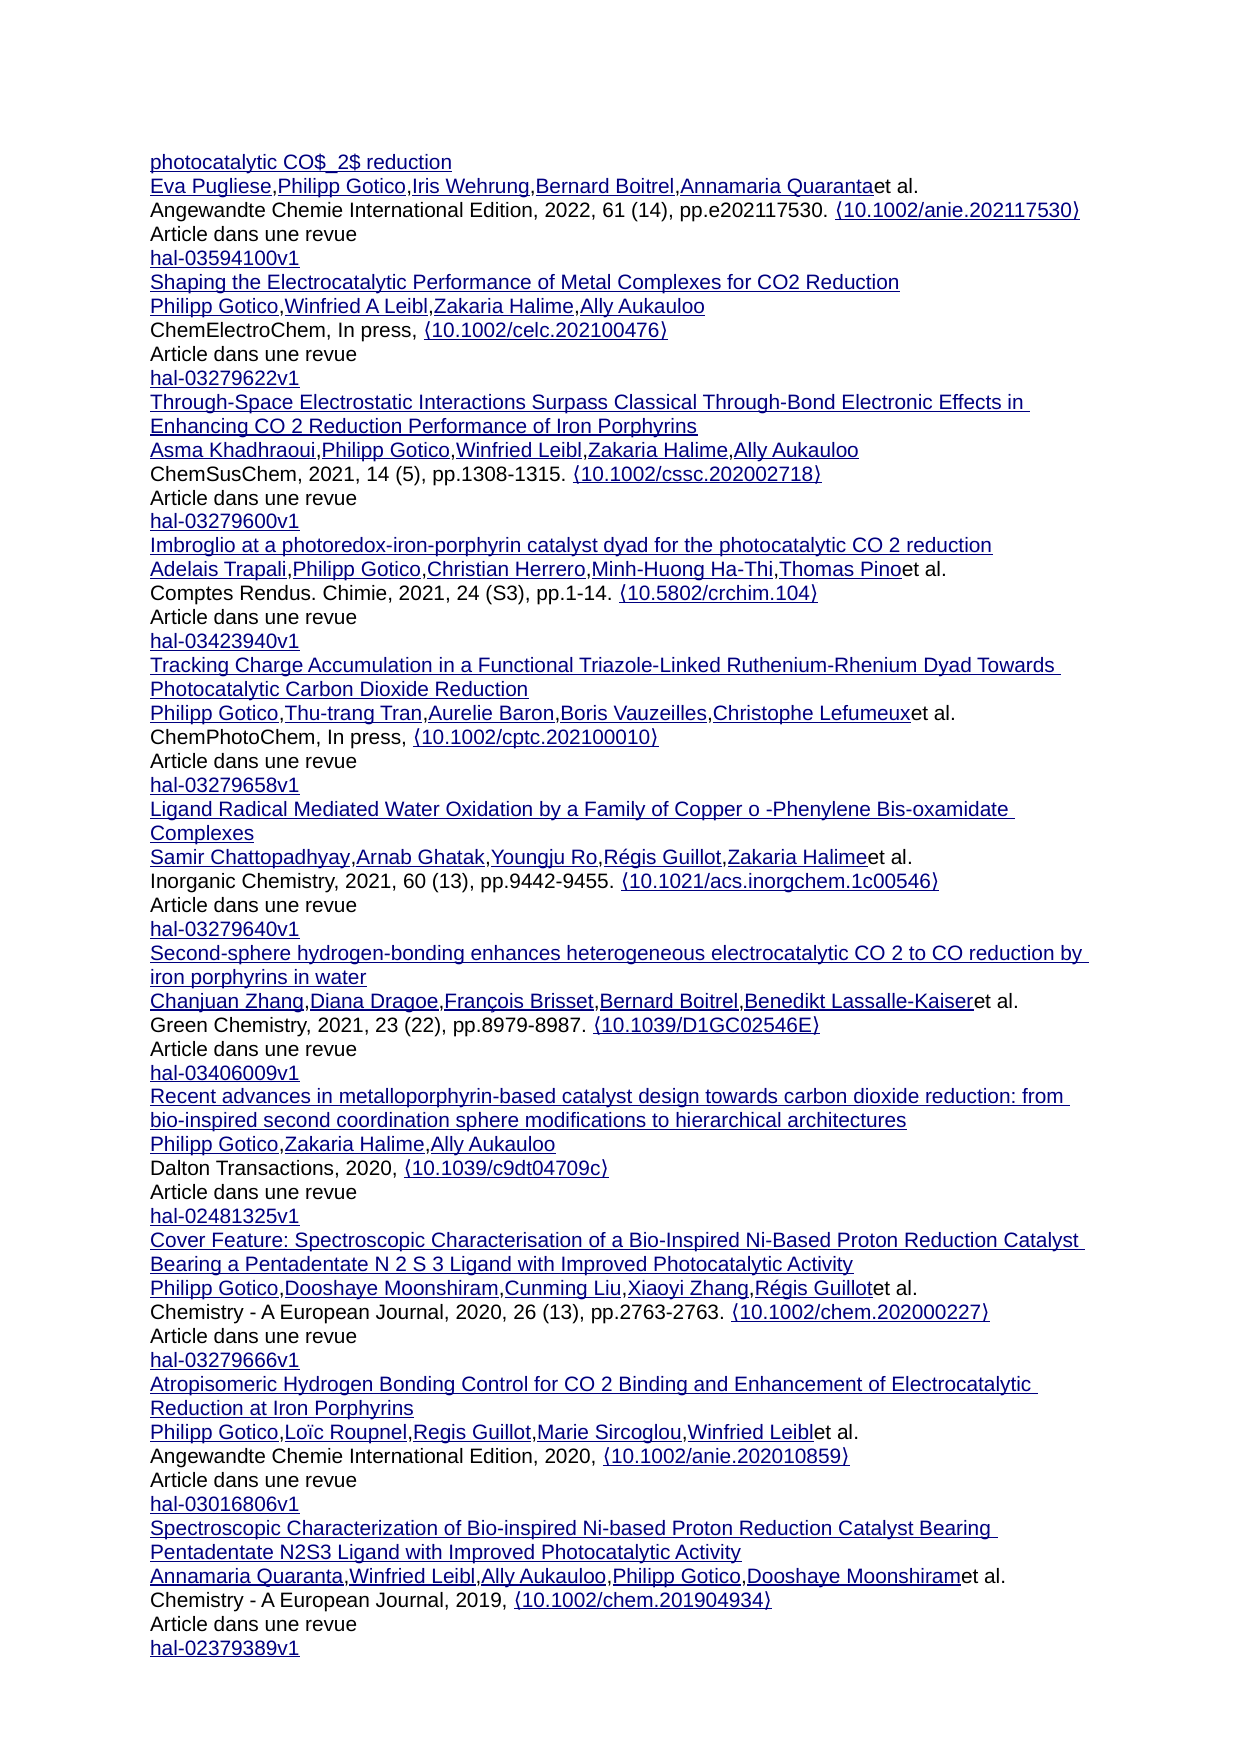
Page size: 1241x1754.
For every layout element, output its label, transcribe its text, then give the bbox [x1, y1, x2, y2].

table_cell Second-sphere hydrogen-bonding enhances heterogeneous electrocatalytic CO 2 to CO reduction by iron porphyrins in water Chanjuan Zhang,Diana Dragoe,François Brisset,Bernard Boitrel,Benedikt Lassalle-Kaiseret al. Green Chemistry, 2021, 23 (22), pp.8979-8987. ⟨10.1039/D1GC02546E⟩ Article dans une revue hal-03406009v1 [150, 941, 1090, 1084]
table_cell photocatalytic CO$_2$ reduction Eva Pugliese,Philipp Gotico,Iris Wehrung,Bernard Boitrel,Annamaria Quarantaet al. Angewandte Chemie International Edition, 2022, 61 (14), pp.e202117530. ⟨10.1002/anie.202117530⟩ Article dans une revue hal-03594100v1 [150, 150, 1090, 270]
table_cell Through‐Space Electrostatic Interactions Surpass Classical Through‐Bond Electronic Effects in Enhancing CO 2 Reduction Performance of Iron Porphyrins Asma Khadhraoui,Philipp Gotico,Winfried Leibl,Zakaria Halime,Ally Aukauloo ChemSusChem, 2021, 14 (5), pp.1308-1315. ⟨10.1002/cssc.202002718⟩ Article dans une revue hal-03279600v1 [150, 390, 1090, 533]
table_cell Shaping the Electrocatalytic Performance of Metal Complexes for CO2 Reduction Philipp Gotico,Winfried A Leibl,Zakaria Halime,Ally Aukauloo ChemElectroChem, In press, ⟨10.1002/celc.202100476⟩ Article dans une revue hal-03279622v1 [150, 270, 1090, 389]
table_cell Spectroscopic Characterization of Bio-inspired Ni-based Proton Reduction Catalyst Bearing Pentadentate N2S3 Ligand with Improved Photocatalytic Activity Annamaria Quaranta,Winfried Leibl,Ally Aukauloo,Philipp Gotico,Dooshaye Moonshiramet al. Chemistry - A European Journal, 2019, ⟨10.1002/chem.201904934⟩ Article dans une revue hal-02379389v1 [150, 1516, 1090, 1659]
table_cell Ligand Radical Mediated Water Oxidation by a Family of Copper o -Phenylene Bis-oxamidate Complexes Samir Chattopadhyay,Arnab Ghatak,Youngju Ro,Régis Guillot,Zakaria Halimeet al. Inorganic Chemistry, 2021, 60 (13), pp.9442-9455. ⟨10.1021/acs.inorgchem.1c00546⟩ Article dans une revue hal-03279640v1 [150, 797, 1090, 941]
table_cell Cover Feature: Spectroscopic Characterisation of a Bio‐Inspired Ni‐Based Proton Reduction Catalyst Bearing a Pentadentate N 2 S 3 Ligand with Improved Photocatalytic Activity Philipp Gotico,Dooshaye Moonshiram,Cunming Liu,Xiaoyi Zhang,Régis Guillotet al. Chemistry - A European Journal, 2020, 26 (13), pp.2763-2763. ⟨10.1002/chem.202000227⟩ Article dans une revue hal-03279666v1 [150, 1228, 1090, 1372]
table_cell Recent advances in metalloporphyrin-based catalyst design towards carbon dioxide reduction: from bio-inspired second coordination sphere modifications to hierarchical architectures Philipp Gotico,Zakaria Halime,Ally Aukauloo Dalton Transactions, 2020, ⟨10.1039/c9dt04709c⟩ Article dans une revue hal-02481325v1 [150, 1084, 1090, 1228]
table_cell Atropisomeric Hydrogen Bonding Control for CO 2 Binding and Enhancement of Electrocatalytic Reduction at Iron Porphyrins Philipp Gotico,Loïc Roupnel,Regis Guillot,Marie Sircoglou,Winfried Leiblet al. Angewandte Chemie International Edition, 2020, ⟨10.1002/anie.202010859⟩ Article dans une revue hal-03016806v1 [150, 1372, 1090, 1516]
table_cell Imbroglio at a photoredox-iron-porphyrin catalyst dyad for the photocatalytic CO 2 reduction Adelais Trapali,Philipp Gotico,Christian Herrero,Minh-Huong Ha-Thi,Thomas Pinoet al. Comptes Rendus. Chimie, 2021, 24 (S3), pp.1-14. ⟨10.5802/crchim.104⟩ Article dans une revue hal-03423940v1 [150, 533, 1090, 653]
table_cell Tracking Charge Accumulation in a Functional Triazole‐Linked Ruthenium‐Rhenium Dyad Towards Photocatalytic Carbon Dioxide Reduction Philipp Gotico,Thu‐trang Tran,Aurelie Baron,Boris Vauzeilles,Christophe Lefumeuxet al. ChemPhotoChem, In press, ⟨10.1002/cptc.202100010⟩ Article dans une revue hal-03279658v1 [150, 653, 1090, 797]
